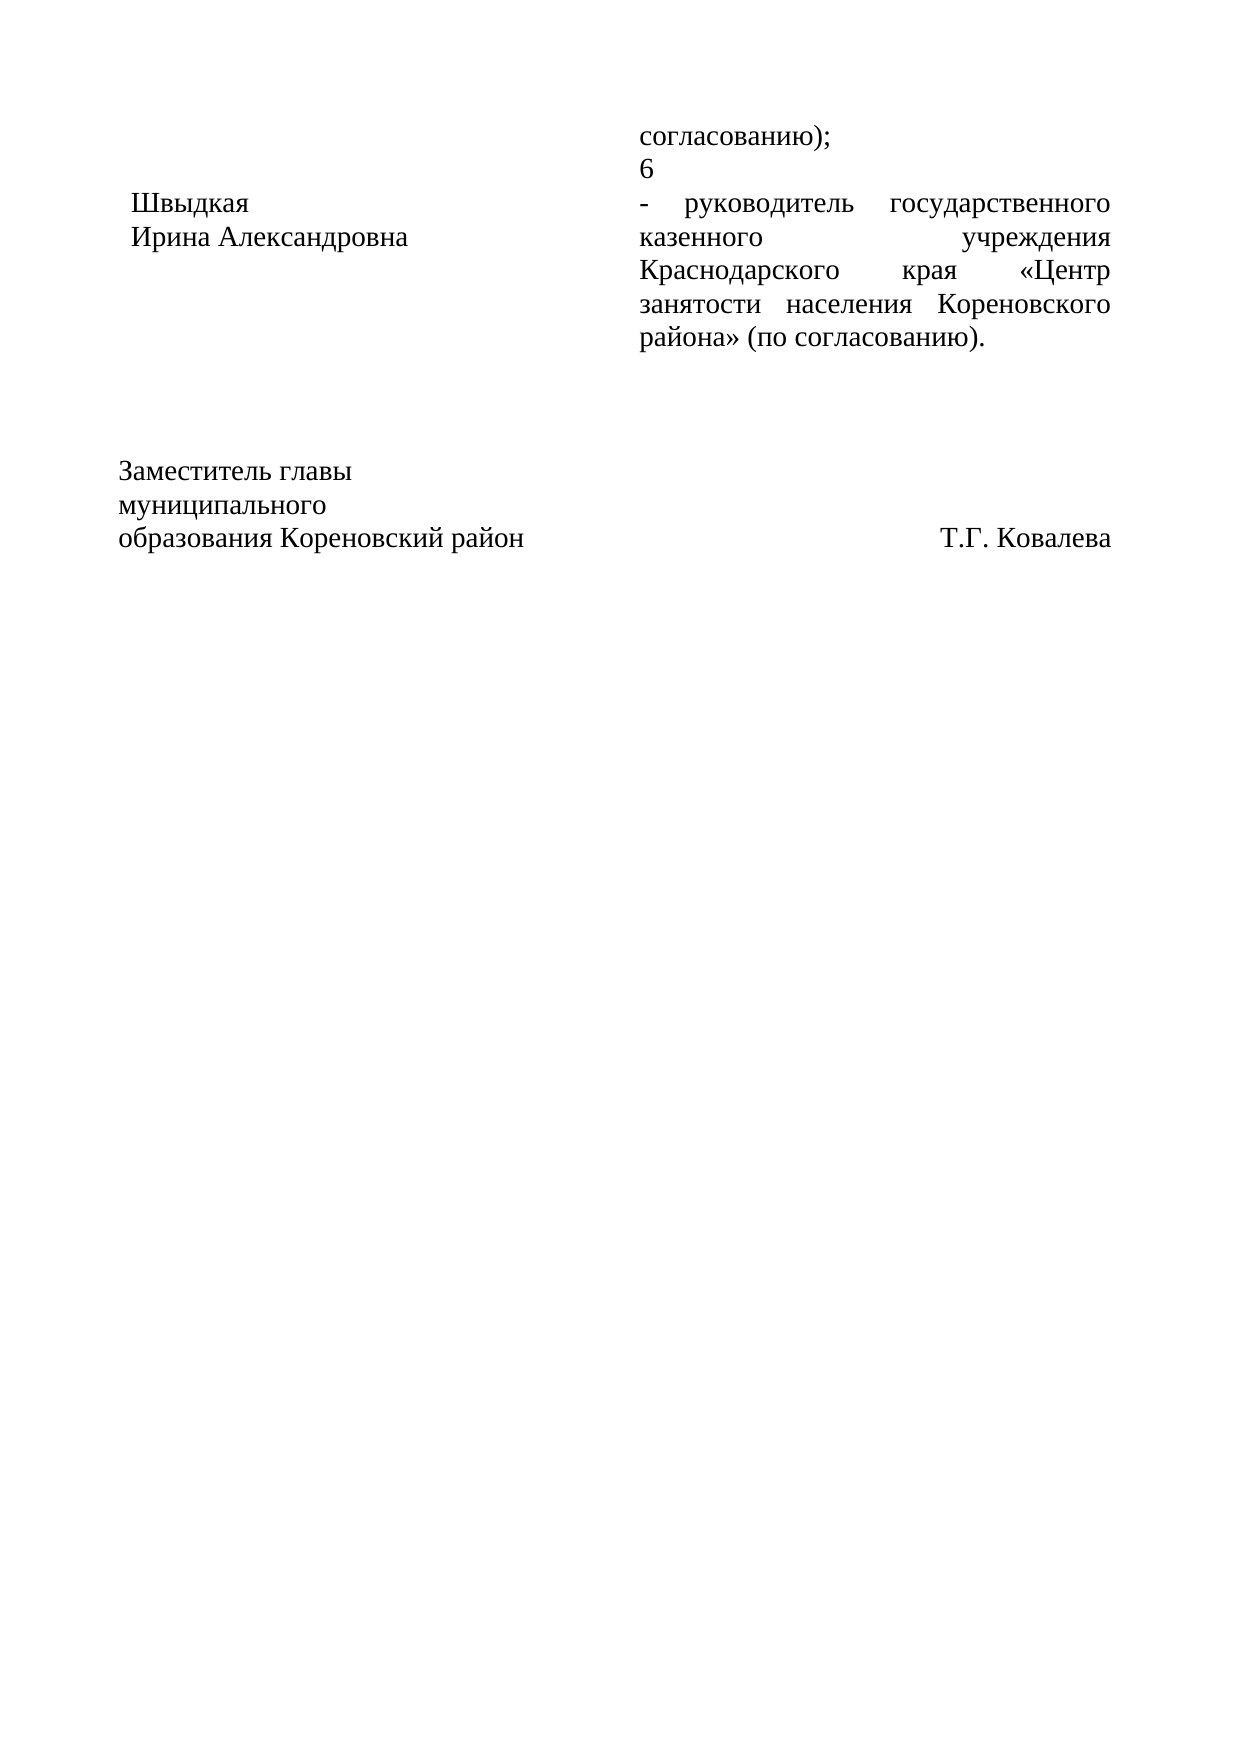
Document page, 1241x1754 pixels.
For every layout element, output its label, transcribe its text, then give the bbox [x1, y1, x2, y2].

text муниципального [118, 487, 1122, 521]
table_cell [119, 118, 628, 185]
table_cell Швыдкая Ирина Александровна [119, 185, 628, 386]
text образования Кореновский район Т.Г. Ковалева [118, 521, 1122, 554]
table_cell - руководитель государственного казенного учреждения Краснодарского края «Центр занятости населения Кореновского района» (по согласованию). [628, 185, 1122, 386]
table_cell согласованию); 6 [628, 118, 1122, 185]
text Заместитель главы [118, 453, 1122, 487]
